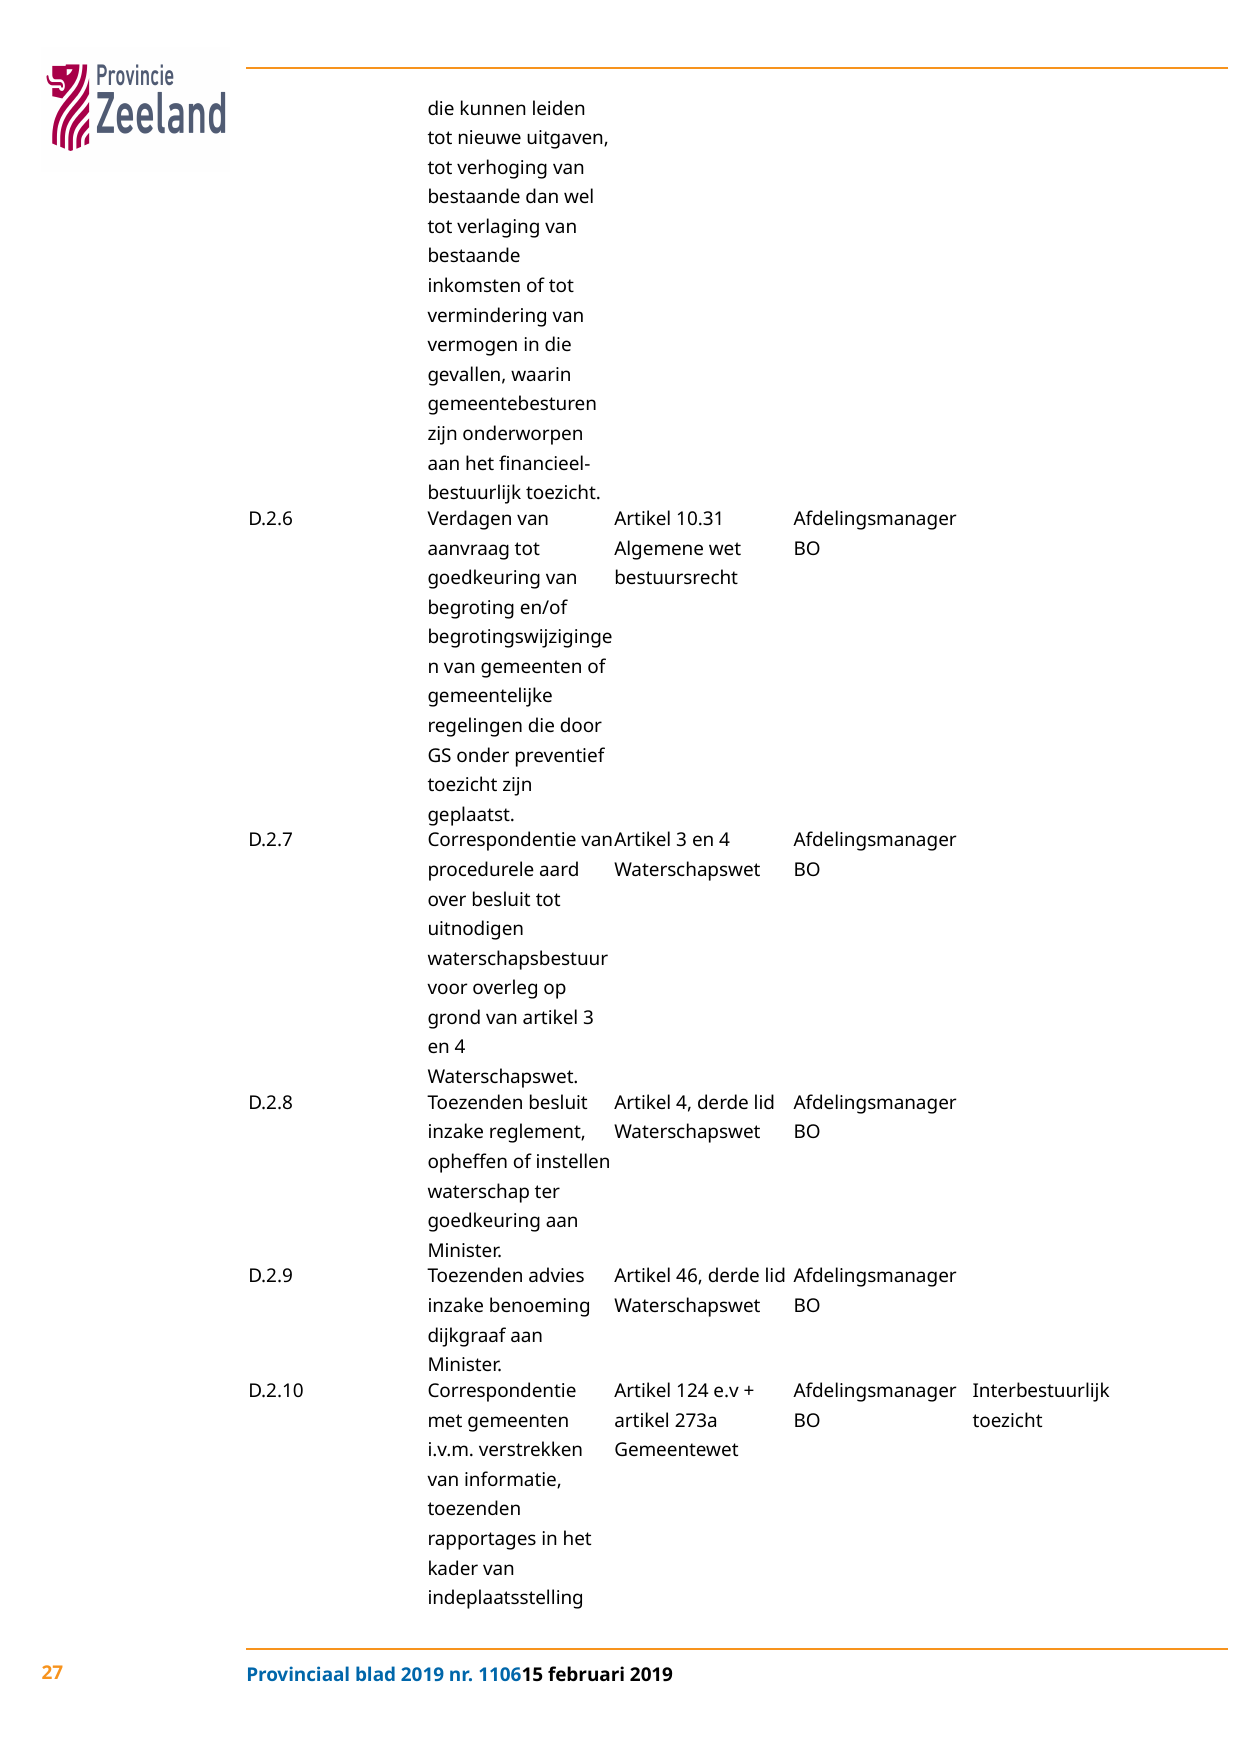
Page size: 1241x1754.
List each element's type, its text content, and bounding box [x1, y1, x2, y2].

table_cell Artikel 124 e.v + artikel 273a Gemeentewet [614, 1377, 793, 1610]
table_cell Correspondentie met gemeenten i.v.m. verstrekken van informatie, toezenden rapportages in het kader van indeplaatsstelling [427, 1377, 614, 1610]
table_cell D.2.8 [248, 1089, 427, 1263]
table_cell Afdelingsmanager BO [793, 1263, 972, 1377]
table_cell Artikel 46, derde lid Waterschapswet [614, 1263, 793, 1377]
table_cell Correspondentie van procedurele aard over besluit tot uitnodigen waterschapsbestuur voor overleg op grond van artikel 3 en 4 Waterschapswet. [427, 827, 614, 1089]
table_cell Interbestuurlijk toezicht [973, 1377, 1152, 1610]
table_cell [973, 827, 1152, 1089]
table_cell Afdelingsmanager BO [793, 827, 972, 1089]
table_cell [248, 95, 427, 505]
table_cell D.2.10 [248, 1377, 427, 1610]
table_cell die kunnen leiden tot nieuwe uitgaven, tot verhoging van bestaande dan wel tot verlaging van bestaande inkomsten of tot vermindering van vermogen in die gevallen, waarin gemeentebesturen zijn onderworpen aan het financieel-bestuurlijk toezicht. [427, 95, 614, 505]
table_cell D.2.6 [248, 505, 427, 827]
table_cell Artikel 4, derde lid Waterschapswet [614, 1089, 793, 1263]
picture [41, 47, 231, 172]
table_cell [973, 505, 1152, 827]
table_cell D.2.9 [248, 1263, 427, 1377]
table_cell Afdelingsmanager BO [793, 1377, 972, 1610]
table_cell [973, 95, 1152, 505]
table_cell Toezenden advies inzake benoeming dijkgraaf aan Minister. [427, 1263, 614, 1377]
table_cell Artikel 3 en 4 Waterschapswet [614, 827, 793, 1089]
table_cell Toezenden besluit inzake reglement, opheffen of instellen waterschap ter goedkeuring aan Minister. [427, 1089, 614, 1263]
table_cell [973, 1263, 1152, 1377]
table_cell Afdelingsmanager BO [793, 1089, 972, 1263]
table_cell [793, 95, 972, 505]
table_cell [614, 95, 793, 505]
table_cell Verdagen van aanvraag tot goedkeuring van begroting en/of begrotingswijzigingen van gemeenten of gemeentelijke regelingen die door GS onder preventief toezicht zijn geplaatst. [427, 505, 614, 827]
table_cell Afdelingsmanager BO [793, 505, 972, 827]
table_cell [973, 1089, 1152, 1263]
table_cell Artikel 10.31 Algemene wet bestuursrecht [614, 505, 793, 827]
table_cell D.2.7 [248, 827, 427, 1089]
